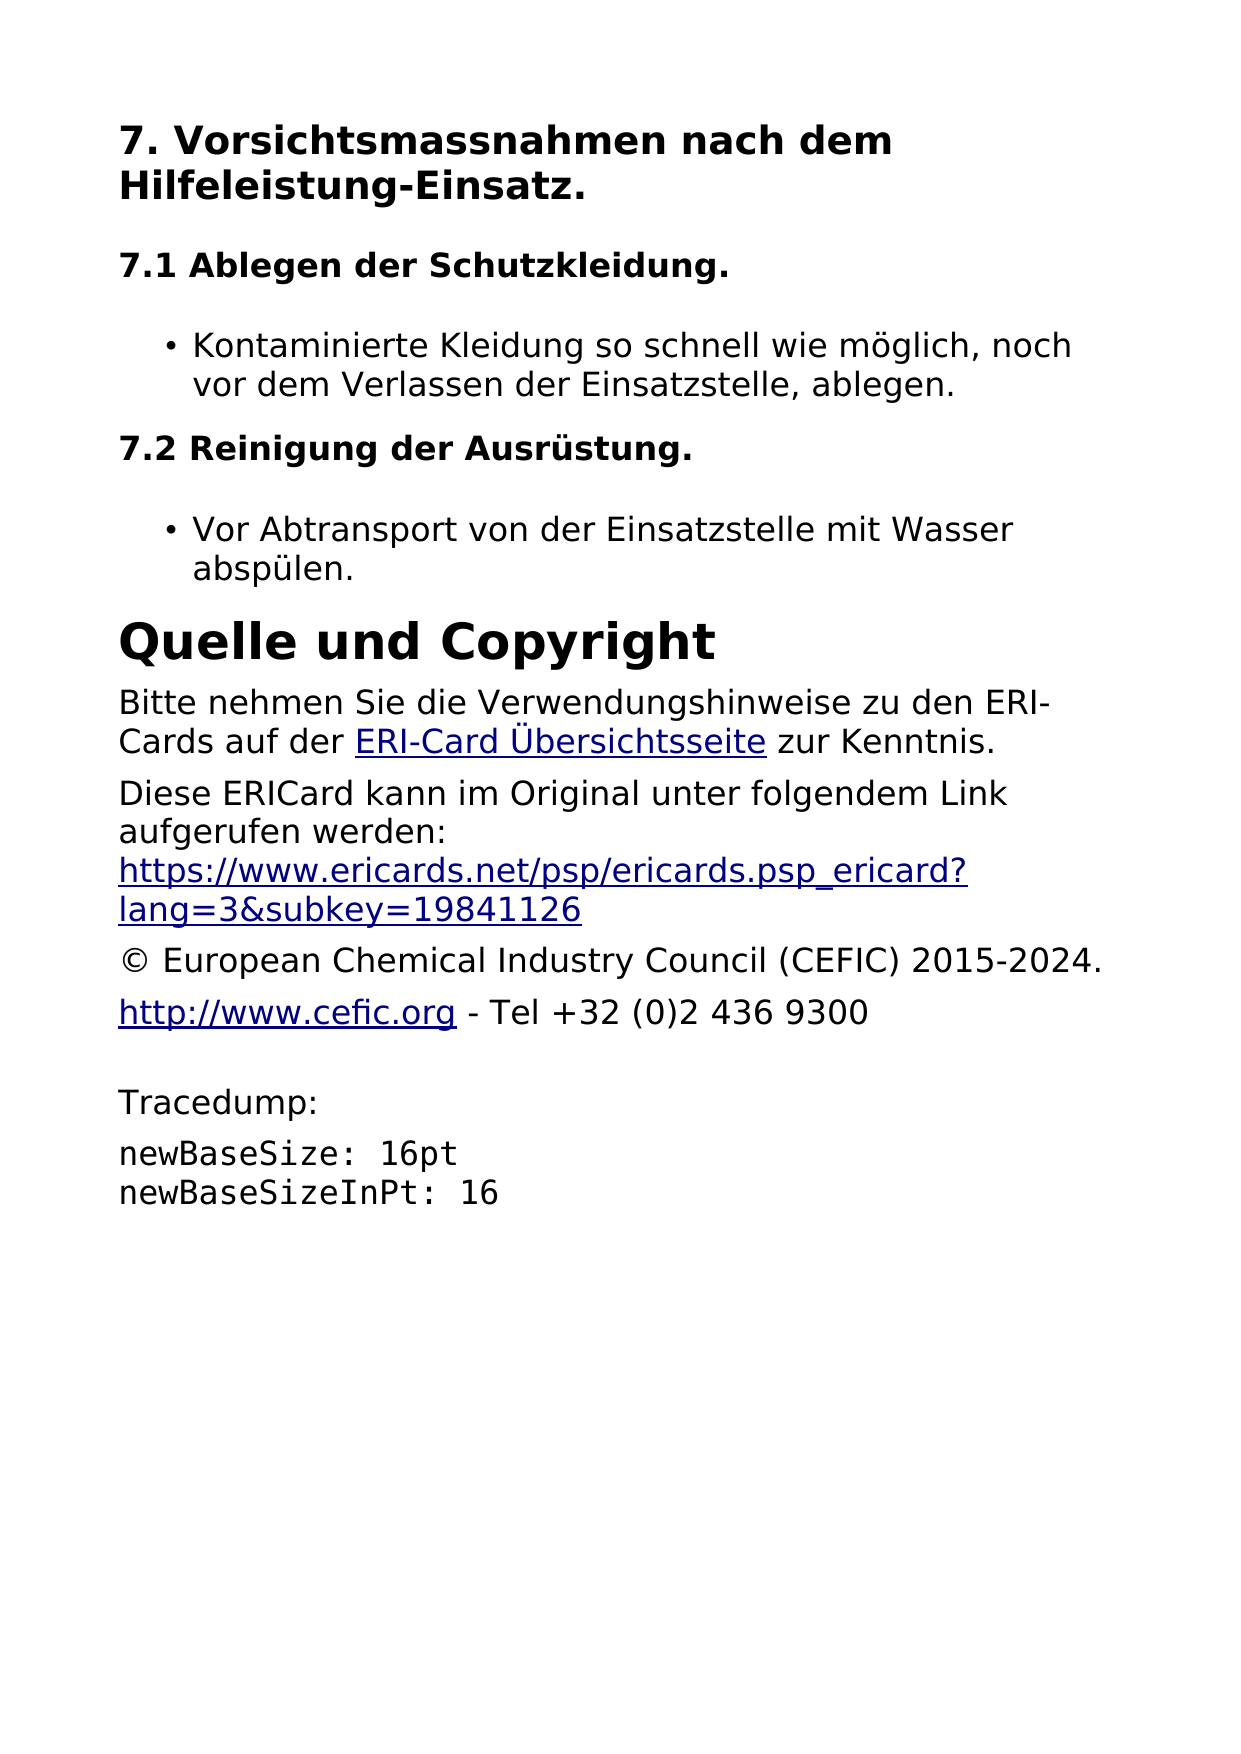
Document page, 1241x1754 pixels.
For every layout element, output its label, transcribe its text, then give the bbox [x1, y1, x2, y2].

subtitle Quelle und Copyright [118, 613, 1122, 671]
text Tracedump: [118, 1045, 1122, 1122]
subtitle 7.2 Reinigung der Ausrüstung. [118, 429, 1122, 468]
text http://www.cefic.org - Tel +32 (0)2 436 9300 [118, 993, 1122, 1032]
subtitle 7. Vorsichtsmassnahmen nach dem Hilfeleistung-Einsatz. [118, 118, 1122, 208]
list Kontaminierte Kleidung so schnell wie möglich, noch vor dem Verlassen der Einsatzstelle, ablegen. [177, 327, 1122, 404]
subtitle 7.1 Ablegen der Schutzkleidung. [118, 246, 1122, 285]
text newBaseSize: 16pt newBaseSizeInPt: 16 [118, 1135, 1122, 1213]
text Bitte nehmen Sie die Verwendungshinweise zu den ERI-Cards auf der ERI-Card Übersichtsseite zur Kenntnis. [118, 684, 1122, 762]
list Vor Abtransport von der Einsatzstelle mit Wasser abspülen. [177, 510, 1122, 588]
text © European Chemical Industry Council (CEFIC) 2015-2024. [118, 942, 1122, 981]
text Diese ERICard kann im Original unter folgendem Link aufgerufen werden: https://www.ericards.net/psp/ericards.psp_ericard?lang=3&subkey=19841126 [118, 774, 1122, 929]
